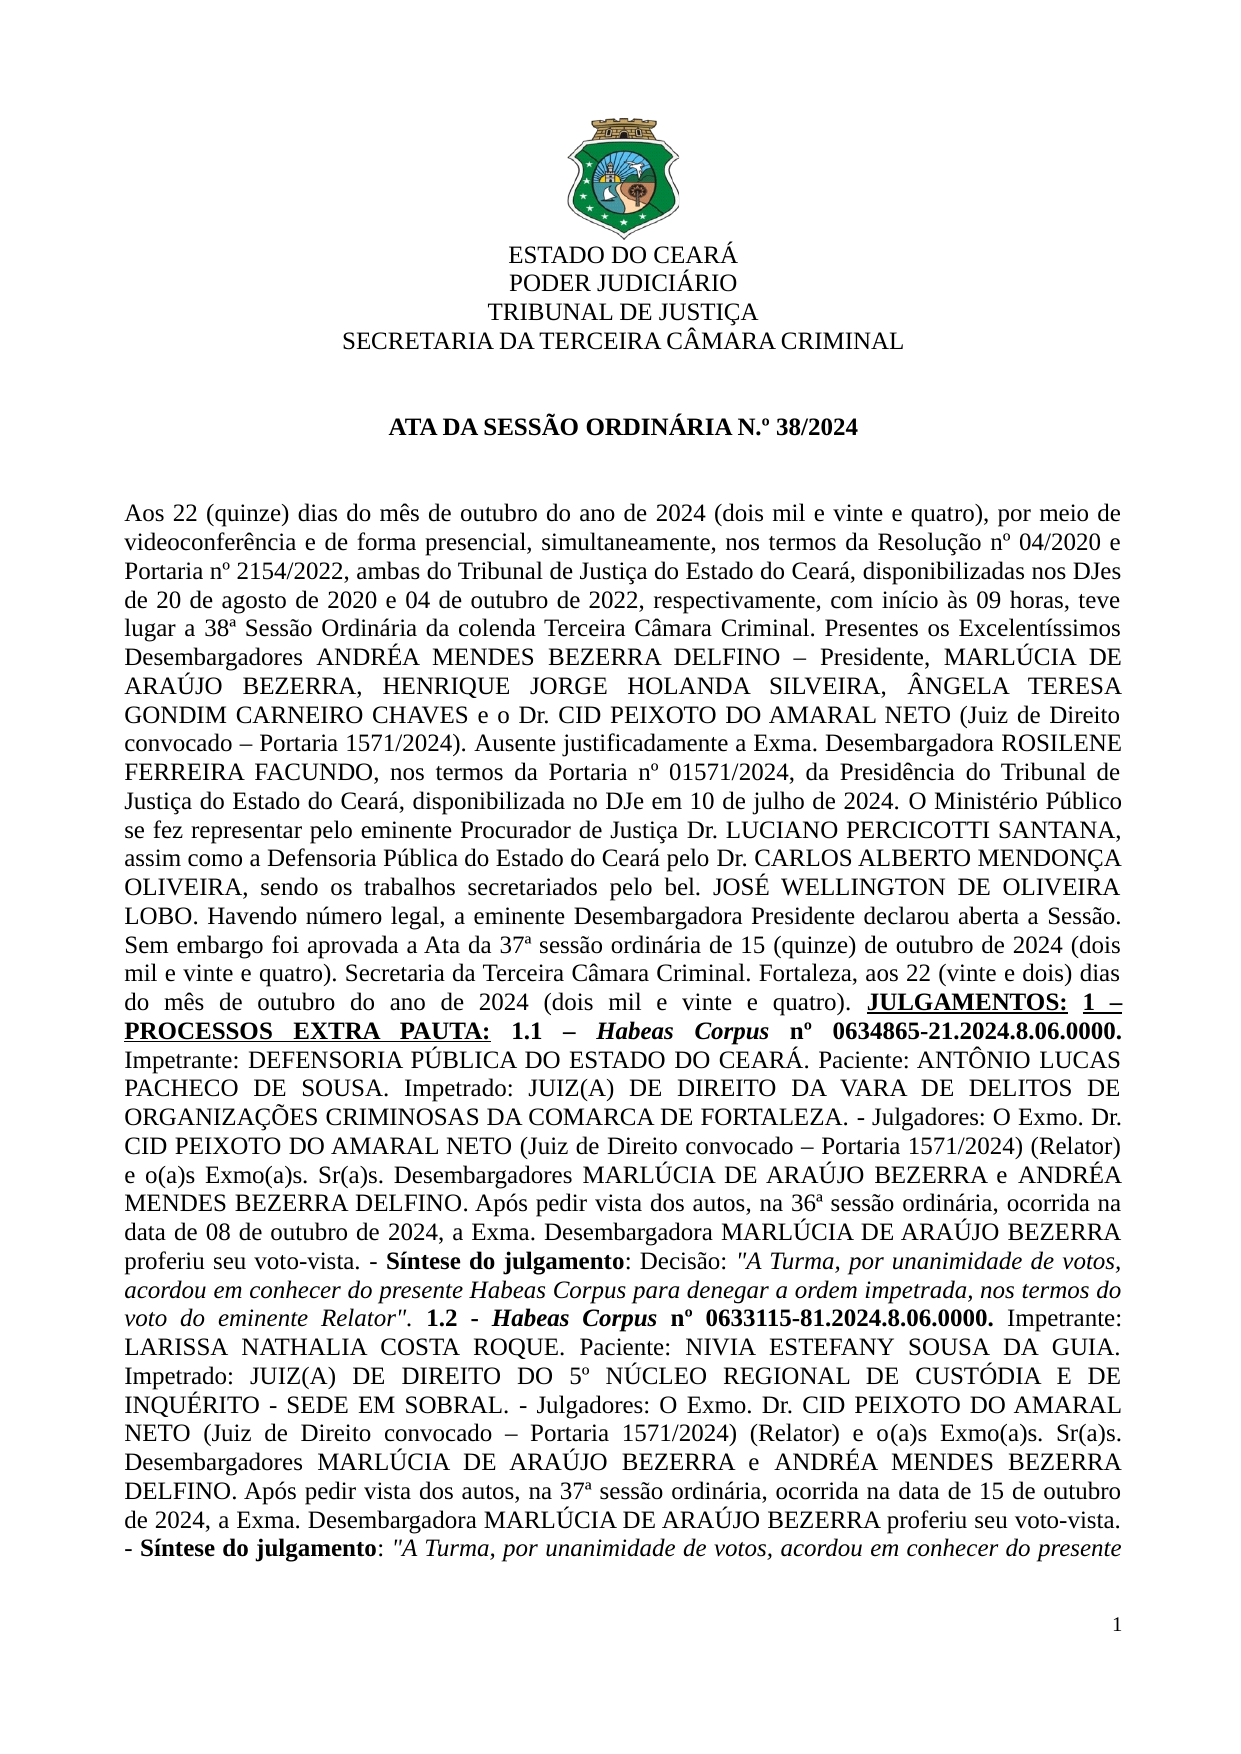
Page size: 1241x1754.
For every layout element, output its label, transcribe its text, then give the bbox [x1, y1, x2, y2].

picture [567, 118, 680, 240]
text Aos 22 (quinze) dias do mês de outubro do ano de 2024 (dois mil e vinte e quatro), por meio de videoconferência e de forma presencial, simultaneamente, nos termos da Resolução nº 04/2020 e Portaria nº 2154/2022, ambas do Tribunal de Justiça do Estado do Ceará, disponibilizadas nos DJes de 20 de agosto de 2020 e 04 de outubro de 2022, respectivamente, com início às 09 horas, teve lugar a 38ª Sessão Ordinária da colenda Terceira Câmara Criminal. Presentes os Excelentíssimos Desembargadores ANDRÉA MENDES BEZERRA DELFINO – Presidente, MARLÚCIA DE ARAÚJO BEZERRA, HENRIQUE JORGE HOLANDA SILVEIRA, ÂNGELA TERESA GONDIM CARNEIRO CHAVES e o Dr. CID PEIXOTO DO AMARAL NETO (Juiz de Direito convocado – Portaria 1571/2024). Ausente justificadamente a Exma. Desembargadora ROSILENE FERREIRA FACUNDO, nos termos da Portaria nº 01571/2024, da Presidência do Tribunal de Justiça do Estado do Ceará, disponibilizada no DJe em 10 de julho de 2024. O Ministério Público se fez representar pelo eminente Procurador de Justiça Dr. LUCIANO PERCICOTTI SANTANA, assim como a Defensoria Pública do Estado do Ceará pelo Dr. CARLOS ALBERTO MENDONÇA OLIVEIRA, sendo os trabalhos secretariados pelo bel. JOSÉ WELLINGTON DE OLIVEIRA LOBO. Havendo número legal, a eminente Desembargadora Presidente declarou aberta a Sessão. Sem embargo foi aprovada a Ata da 37ª sessão ordinária de 15 (quinze) de outubro de 2024 (dois mil e vinte e quatro). Secretaria da Terceira Câmara Criminal. Fortaleza, aos 22 (vinte e dois) dias do mês de outubro do ano de 2024 (dois mil e vinte e quatro). JULGAMENTOS: 1 – PROCESSOS EXTRA PAUTA: 1.1 – Habeas Corpus nº 0634865-21.2024.8.06.0000. Impetrante: DEFENSORIA PÚBLICA DO ESTADO DO CEARÁ. Paciente: ANTÔNIO LUCAS PACHECO DE SOUSA. Impetrado: JUIZ(A) DE DIREITO DA VARA DE DELITOS DE ORGANIZAÇÕES CRIMINOSAS DA COMARCA DE FORTALEZA. - Julgadores: O Exmo. Dr. CID PEIXOTO DO AMARAL NETO (Juiz de Direito convocado – Portaria 1571/2024) (Relator) e o(a)s Exmo(a)s. Sr(a)s. Desembargadores MARLÚCIA DE ARAÚJO BEZERRA e ANDRÉA MENDES BEZERRA DELFINO. Após pedir vista dos autos, na 36ª sessão ordinária, ocorrida na data de 08 de outubro de 2024, a Exma. Desembargadora MARLÚCIA DE ARAÚJO BEZERRA proferiu seu voto-vista. - Síntese do julgamento: Decisão: "A Turma, por unanimidade de votos, acordou em conhecer do presente Habeas Corpus para denegar a ordem impetrada, nos termos do voto do eminente Relator". 1.2 - Habeas Corpus nº 0633115-81.2024.8.06.0000. Impetrante: LARISSA NATHALIA COSTA ROQUE. Paciente: NIVIA ESTEFANY SOUSA DA GUIA. Impetrado: JUIZ(A) DE DIREITO DO 5º NÚCLEO REGIONAL DE CUSTÓDIA E DE INQUÉRITO - SEDE EM SOBRAL. - Julgadores: O Exmo. Dr. CID PEIXOTO DO AMARAL NETO (Juiz de Direito convocado – Portaria 1571/2024) (Relator) e o(a)s Exmo(a)s. Sr(a)s. Desembargadores MARLÚCIA DE ARAÚJO BEZERRA e ANDRÉA MENDES BEZERRA DELFINO. Após pedir vista dos autos, na 37ª sessão ordinária, ocorrida na data de 15 de outubro de 2024, a Exma. Desembargadora MARLÚCIA DE ARAÚJO BEZERRA proferiu seu voto-vista. - Síntese do julgamento: "A Turma, por unanimidade de votos, acordou em conhecer do presente [124, 498, 1122, 1562]
text PODER JUDICIÁRIO [124, 268, 1122, 297]
text SECRETARIA DA TERCEIRA CÂMARA CRIMINAL [124, 326, 1122, 355]
text ESTADO DO CEARÁ [124, 240, 1122, 268]
text ATA DA SESSÃO ORDINÁRIA N.º 38/2024 [124, 412, 1122, 441]
text TRIBUNAL DE JUSTIÇA [124, 297, 1122, 326]
